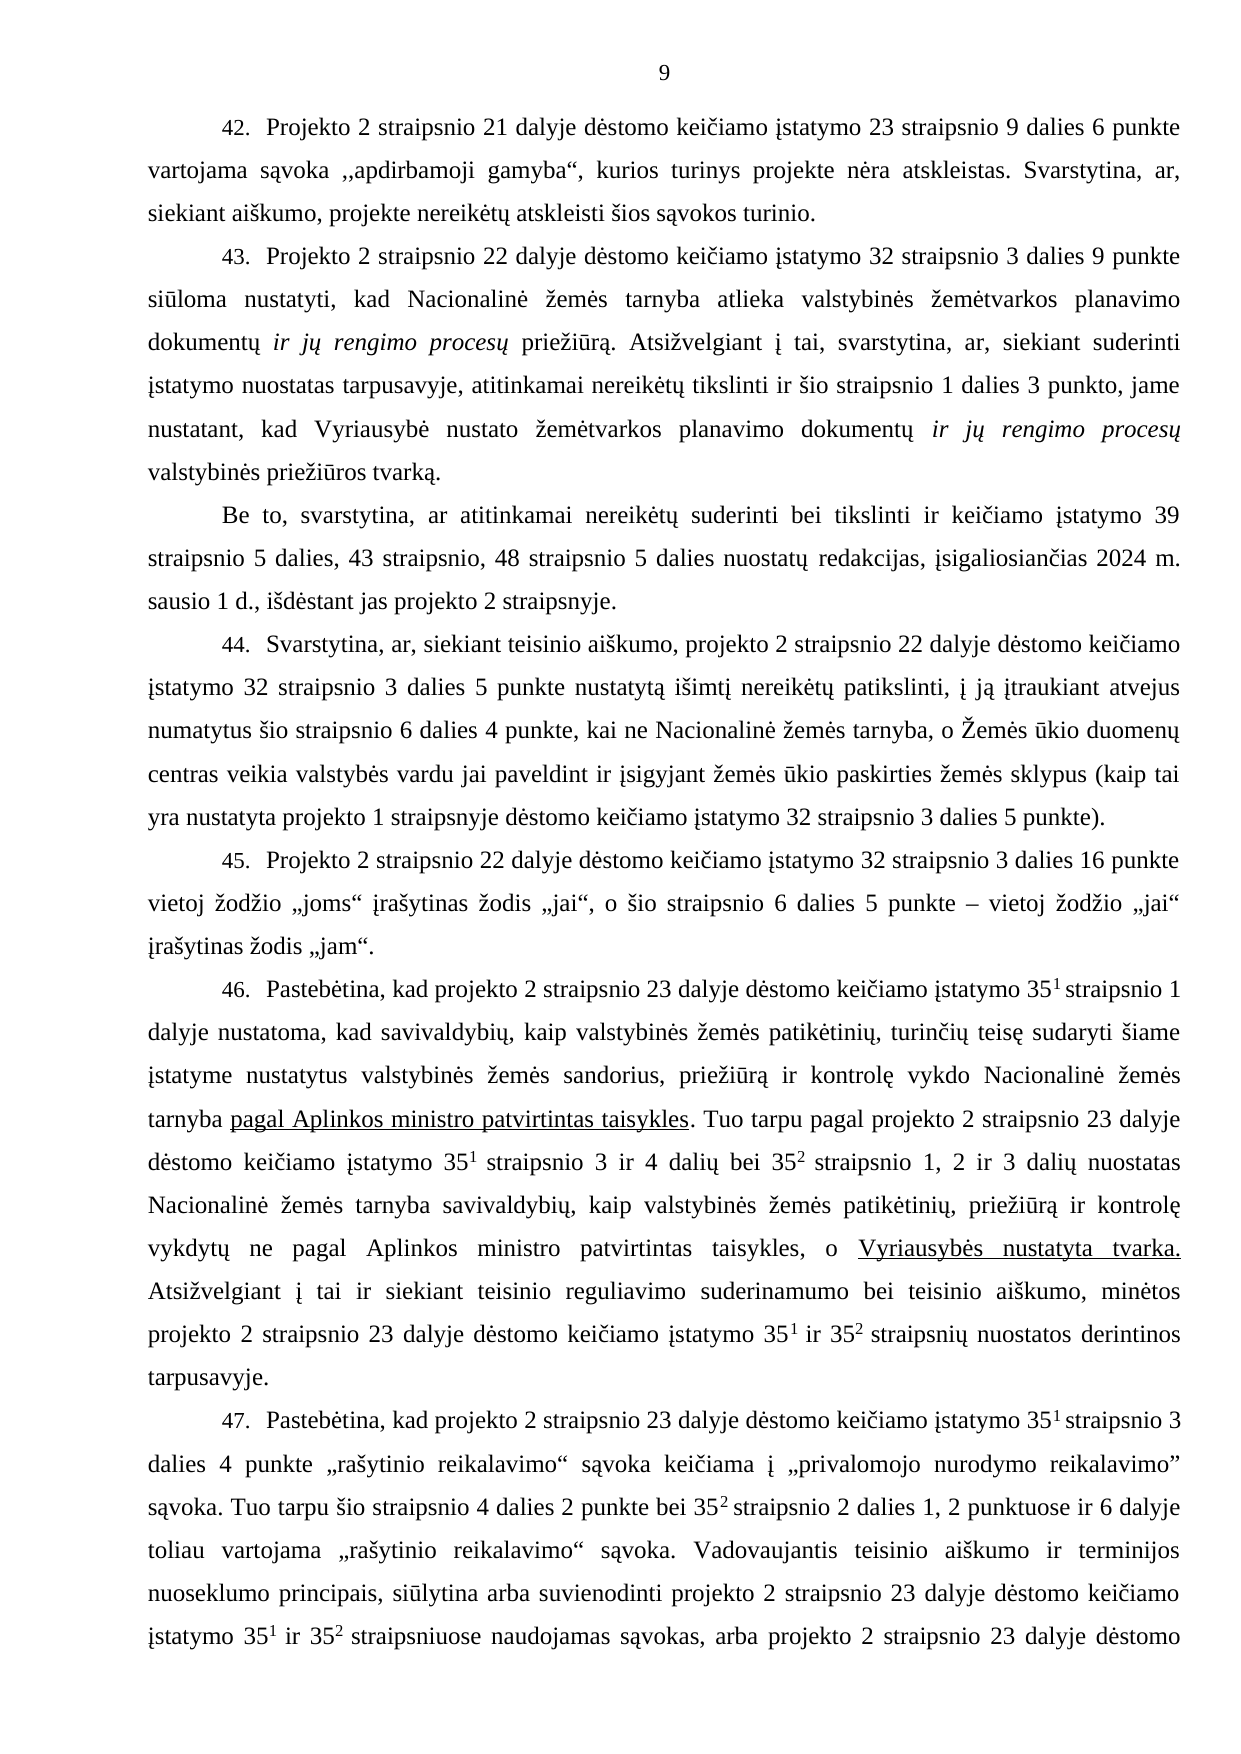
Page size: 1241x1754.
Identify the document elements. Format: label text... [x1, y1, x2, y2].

list Be to, svarstytina, ar atitinkamai nereikėtų suderinti bei tikslinti ir keičiamo įstatymo 39 straipsnio 5 dalies, 43 straipsnio, 48 straipsnio 5 dalies nuostatų redakcijas, įsigaliosiančias 2024 m. sausio 1 d., išdėstant jas projekto 2 straipsnyje. [148, 500, 1181, 615]
list Projekto 2 straipsnio 21 dalyje dėstomo keičiamo įstatymo 23 straipsnio 9 dalies 6 punkte vartojama sąvoka ,,apdirbamoji gamyba“, kurios turinys projekte nėra atskleistas. Svarstytina, ar, siekiant aiškumo, projekte nereikėtų atskleisti šios sąvokos turinio. [148, 112, 1181, 227]
list Projekto 2 straipsnio 22 dalyje dėstomo keičiamo įstatymo 32 straipsnio 3 dalies 9 punkte siūloma nustatyti, kad Nacionalinė žemės tarnyba atlieka valstybinės žemėtvarkos planavimo dokumentų ir jų rengimo procesų priežiūrą. Atsižvelgiant į tai, svarstytina, ar, siekiant suderinti įstatymo nuostatas tarpusavyje, atitinkamai nereikėtų tikslinti ir šio straipsnio 1 dalies 3 punkto, jame nustatant, kad Vyriausybė nustato žemėtvarkos planavimo dokumentų ir jų rengimo procesų valstybinės priežiūros tvarką. [148, 241, 1181, 486]
list Pastebėtina, kad projekto 2 straipsnio 23 dalyje dėstomo keičiamo įstatymo 351 straipsnio 1 dalyje nustatoma, kad savivaldybių, kaip valstybinės žemės patikėtinių, turinčių teisę sudaryti šiame įstatyme nustatytus valstybinės žemės sandorius, priežiūrą ir kontrolę vykdo Nacionalinė žemės tarnyba pagal Aplinkos ministro patvirtintas taisykles. Tuo tarpu pagal projekto 2 straipsnio 23 dalyje dėstomo keičiamo įstatymo 351 straipsnio 3 ir 4 dalių bei 352 straipsnio 1, 2 ir 3 dalių nuostatas Nacionalinė žemės tarnyba savivaldybių, kaip valstybinės žemės patikėtinių, priežiūrą ir kontrolę vykdytų ne pagal Aplinkos ministro patvirtintas taisykles, o Vyriausybės nustatyta tvarka. Atsižvelgiant į tai ir siekiant teisinio reguliavimo suderinamumo bei teisinio aiškumo, minėtos projekto 2 straipsnio 23 dalyje dėstomo keičiamo įstatymo 351 ir 352 straipsnių nuostatos derintinos tarpusavyje. [148, 974, 1181, 1391]
list Svarstytina, ar, siekiant teisinio aiškumo, projekto 2 straipsnio 22 dalyje dėstomo keičiamo įstatymo 32 straipsnio 3 dalies 5 punkte nustatytą išimtį nereikėtų patikslinti, į ją įtraukiant atvejus numatytus šio straipsnio 6 dalies 4 punkte, kai ne Nacionalinė žemės tarnyba, o Žemės ūkio duomenų centras veikia valstybės vardu jai paveldint ir įsigyjant žemės ūkio paskirties žemės sklypus (kaip tai yra nustatyta projekto 1 straipsnyje dėstomo keičiamo įstatymo 32 straipsnio 3 dalies 5 punkte). [148, 629, 1181, 831]
list Pastebėtina, kad projekto 2 straipsnio 23 dalyje dėstomo keičiamo įstatymo 351 straipsnio 3 dalies 4 punkte „rašytinio reikalavimo“ sąvoka keičiama į „privalomojo nurodymo reikalavimo” sąvoka. Tuo tarpu šio straipsnio 4 dalies 2 punkte bei 352 straipsnio 2 dalies 1, 2 punktuose ir 6 dalyje toliau vartojama „rašytinio reikalavimo“ sąvoka. Vadovaujantis teisinio aiškumo ir terminijos nuoseklumo principais, siūlytina arba suvienodinti projekto 2 straipsnio 23 dalyje dėstomo keičiamo įstatymo 351 ir 352 straipsniuose naudojamas sąvokas, arba projekto 2 straipsnio 23 dalyje dėstomo [148, 1406, 1181, 1650]
list Projekto 2 straipsnio 22 dalyje dėstomo keičiamo įstatymo 32 straipsnio 3 dalies 16 punkte vietoj žodžio „joms“ įrašytinas žodis „jai“, o šio straipsnio 6 dalies 5 punkte – vietoj žodžio „jai“ įrašytinas žodis „jam“. [148, 845, 1181, 960]
